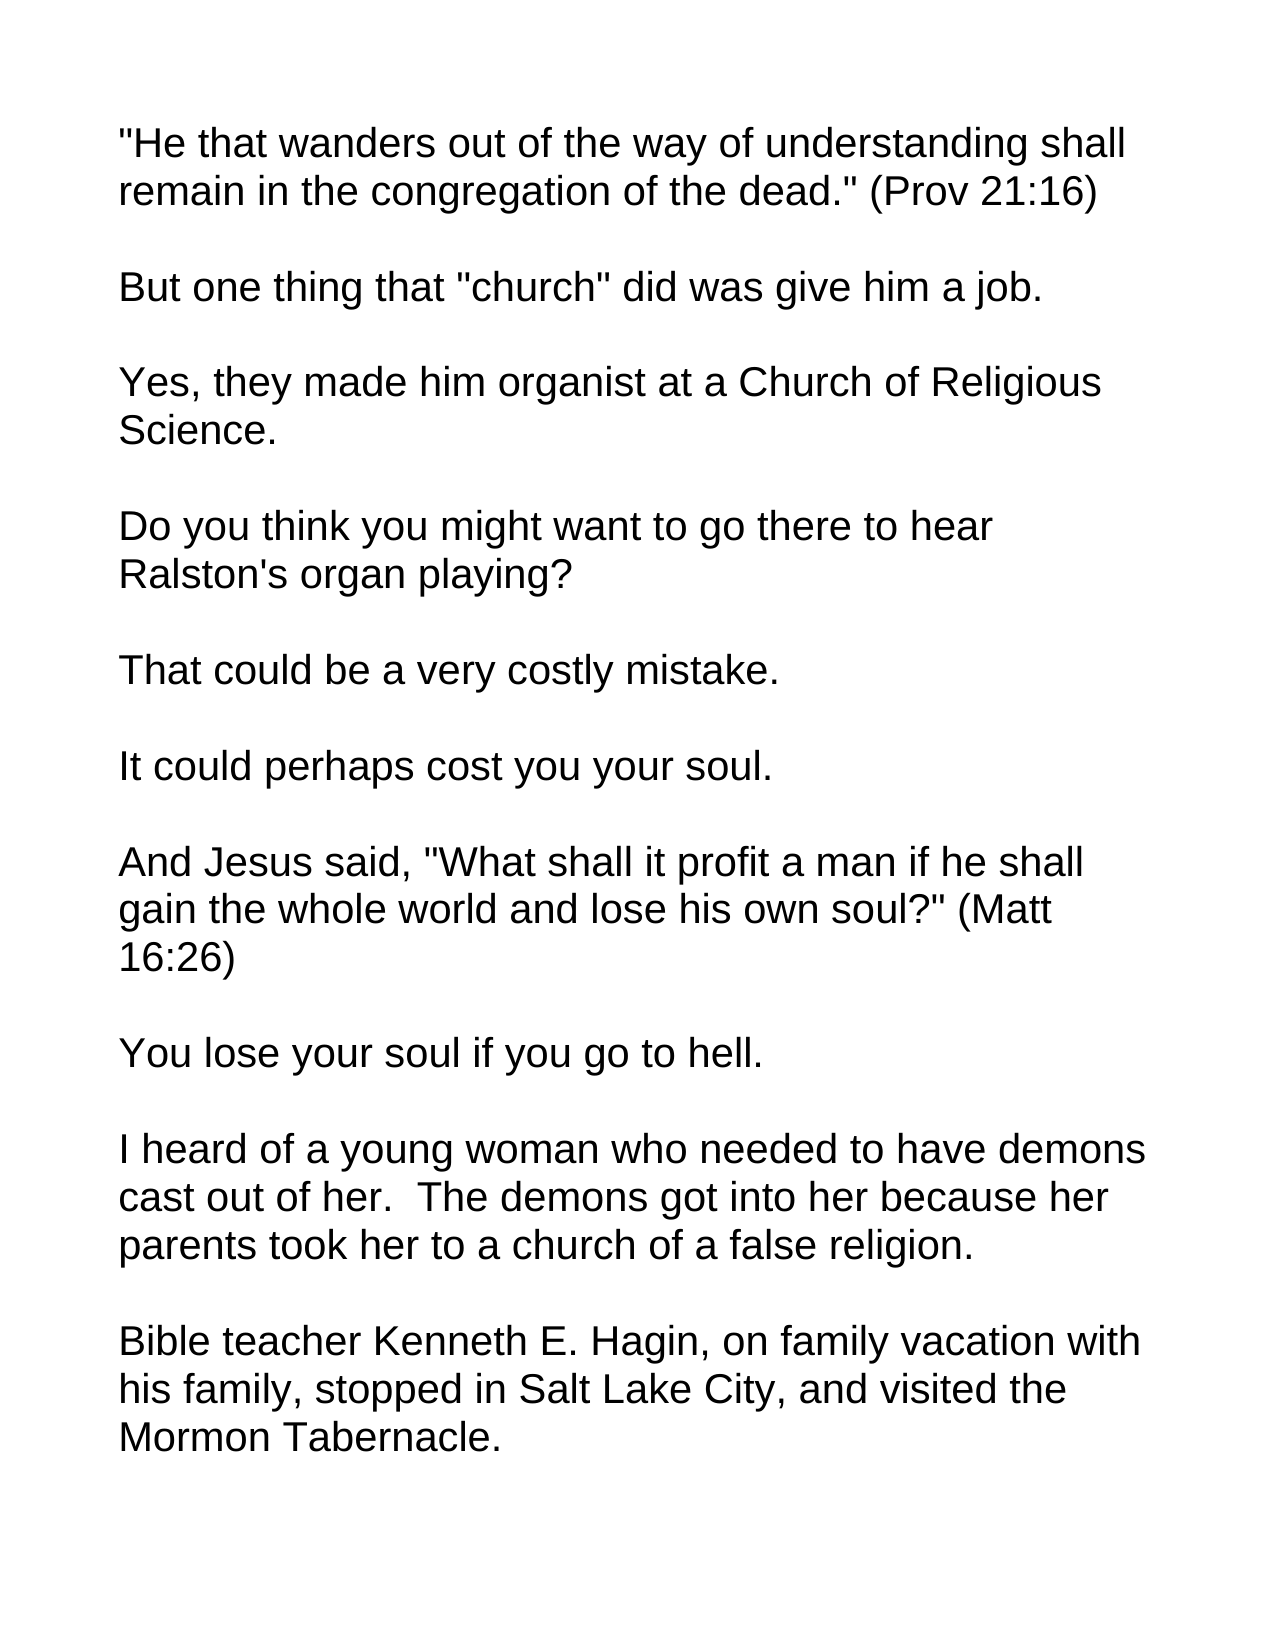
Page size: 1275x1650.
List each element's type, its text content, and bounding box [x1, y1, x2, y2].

text But one thing that "church" did was give him a job. [118, 262, 1157, 310]
text Do you think you might want to go there to hear Ralston's organ playing? [118, 501, 1157, 597]
text "He that wanders out of the way of understanding shall remain in the congregation of the dead." (Prov 21:16) [118, 118, 1157, 214]
text You lose your soul if you go to hell. [118, 1028, 1157, 1076]
text Bible teacher Kenneth E. Hagin, on family vacation with his family, stopped in Salt Lake City, and visited the Mormon Tabernacle. [118, 1316, 1157, 1460]
text That could be a very costly mistake. [118, 645, 1157, 693]
text And Jesus said, "What shall it profit a man if he shall gain the whole world and lose his own soul?" (Matt 16:26) [118, 837, 1157, 981]
text I heard of a young woman who needed to have demons cast out of her. The demons got into her because her parents took her to a church of a false religion. [118, 1124, 1157, 1268]
text It could perhaps cost you your soul. [118, 741, 1157, 789]
text Yes, they made him organist at a Church of Religious Science. [118, 358, 1157, 453]
